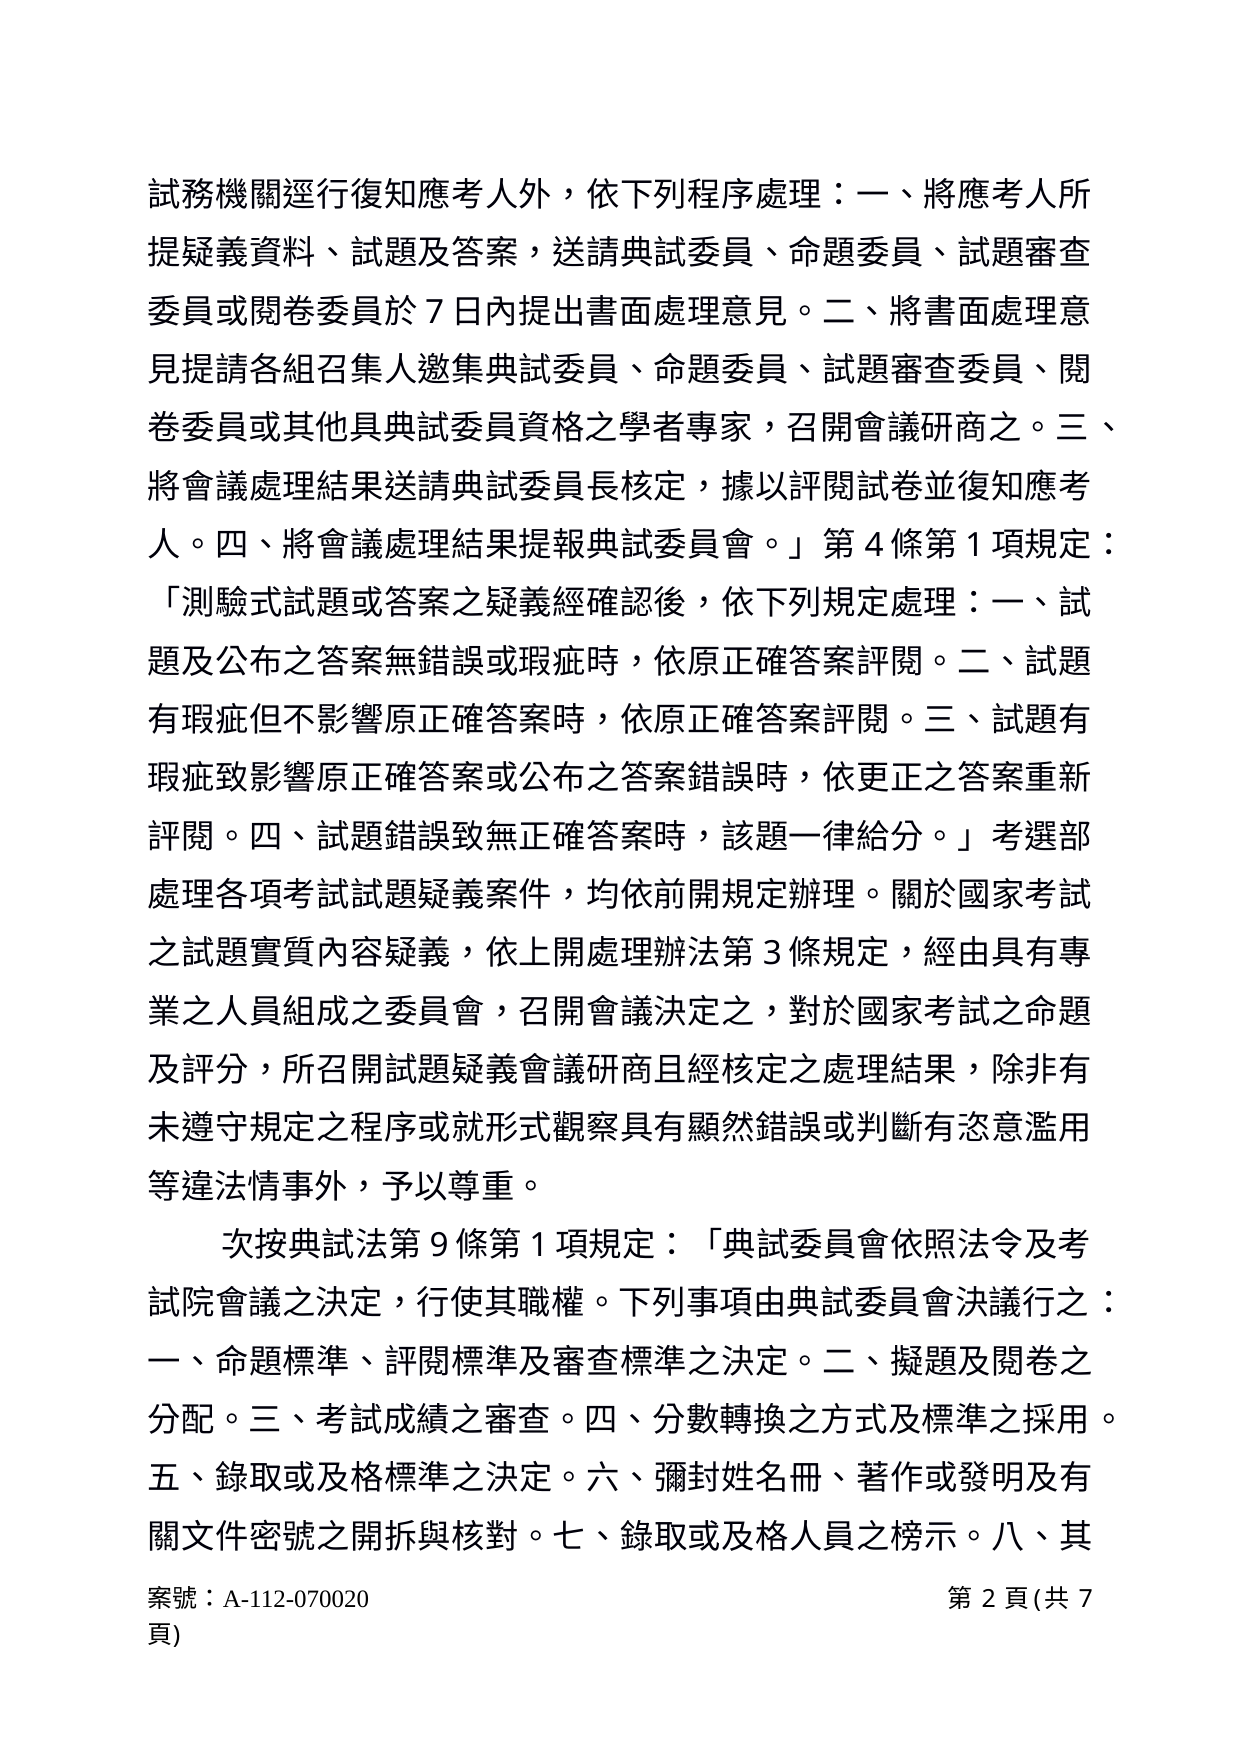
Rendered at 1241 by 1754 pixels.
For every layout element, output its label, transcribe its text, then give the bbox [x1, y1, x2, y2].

text 次按典試法第9條第1項規定：「典試委員會依照法令及考試院會議之決定，行使其職權。下列事項由典試委員會決議行之：一、命題標準、評閱標準及審查標準之決定。二、擬題及閱卷之分配。三、考試成績之審查。四、分數轉換之方式及標準之採用。五、錄取或及格標準之決定。六、彌封姓名冊、著作或發明及有關文件密號之開拆與核對。七、錄取或及格人員之榜示。八、其他應行討論事項。」第28條第1項至第3項規定：「（第1項）閱卷委員應依據法定職權，運用其學識經驗，就應考人之作答內容為客觀公正之衡鑑。（第2項）閱卷開始後開拆彌封前，如發現評閱程序違背法令或有錯誤或評分不公允或寬嚴不一等情形，得由分組召集人商請原閱卷委員重閱，或由分組召集人徵得典試委員長同意組閱卷小組或另聘閱卷委員評閱。（第3項）考試成績評定開拆彌封後，除有違法情事或下列各款依形式觀察有顯然錯誤情事者外，不得再行評閱：一、試卷漏未評閱。二、申論式試題中，計算程序及結果明確者，閱卷委員未按其計算程序及結果評閱。三、試卷卷面分數與卷內分數不相符。四、試卷成績計算錯誤。五、試卷每題給分逾越該題配分。」又「考試機關依法舉行之考試，其閱卷委員係於試卷彌封時評定成績，在彌封開拆後，除依形式觀察，即可發見該項成績有顯然錯誤者外，不應循應考人之要求任意再行評閱，以維持考試之客觀與公平。」司法院釋字第319號解釋可資參照。 [148, 1210, 1092, 1560]
text 按典試法第24條規定：「（第1項）應考人於考試後對試題或公布之測驗式試題答案如有疑義，應於規定期限內提出，逾期不予受理。（第2項）試題疑義提出之期限、程序、處理原則及其他有關事項之辦法，由考選部報請考試院定之。」依該法授權訂定之國家考試試題疑義處理辦法（以下簡稱處理辦法）第3條第1項規定：「應考人所提疑義除有非試題實質內容疑義，由試務機關逕行復知應考人外，依下列程序處理：一、將應考人所提疑義資料、試題及答案，送請典試委員、命題委員、試題審查委員或閱卷委員於7日內提出書面處理意見。二、將書面處理意見提請各組召集人邀集典試委員、命題委員、試題審查委員、閱卷委員或其他具典試委員資格之學者專家，召開會議研商之。三、將會議處理結果送請典試委員長核定，據以評閱試卷並復知應考人。四、將會議處理結果提報典試委員會。」第4條第1項規定：「測驗式試題或答案之疑義經確認後，依下列規定處理：一、試題及公布之答案無錯誤或瑕疵時，依原正確答案評閱。二、試題有瑕疵但不影響原正確答案時，依原正確答案評閱。三、試題有瑕疵致影響原正確答案或公布之答案錯誤時，依更正之答案重新評閱。四、試題錯誤致無正確答案時，該題一律給分。」考選部處理各項考試試題疑義案件，均依前開規定辦理。關於國家考試之試題實質內容疑義，依上開處理辦法第3條規定，經由具有專業之人員組成之委員會，召開會議決定之，對於國家考試之命題及評分，所召開試題疑義會議研商且經核定之處理結果，除非有未遵守規定之程序或就形式觀察具有顯然錯誤或判斷有恣意濫用等違法情事外，予以尊重。 [148, 160, 1092, 1210]
